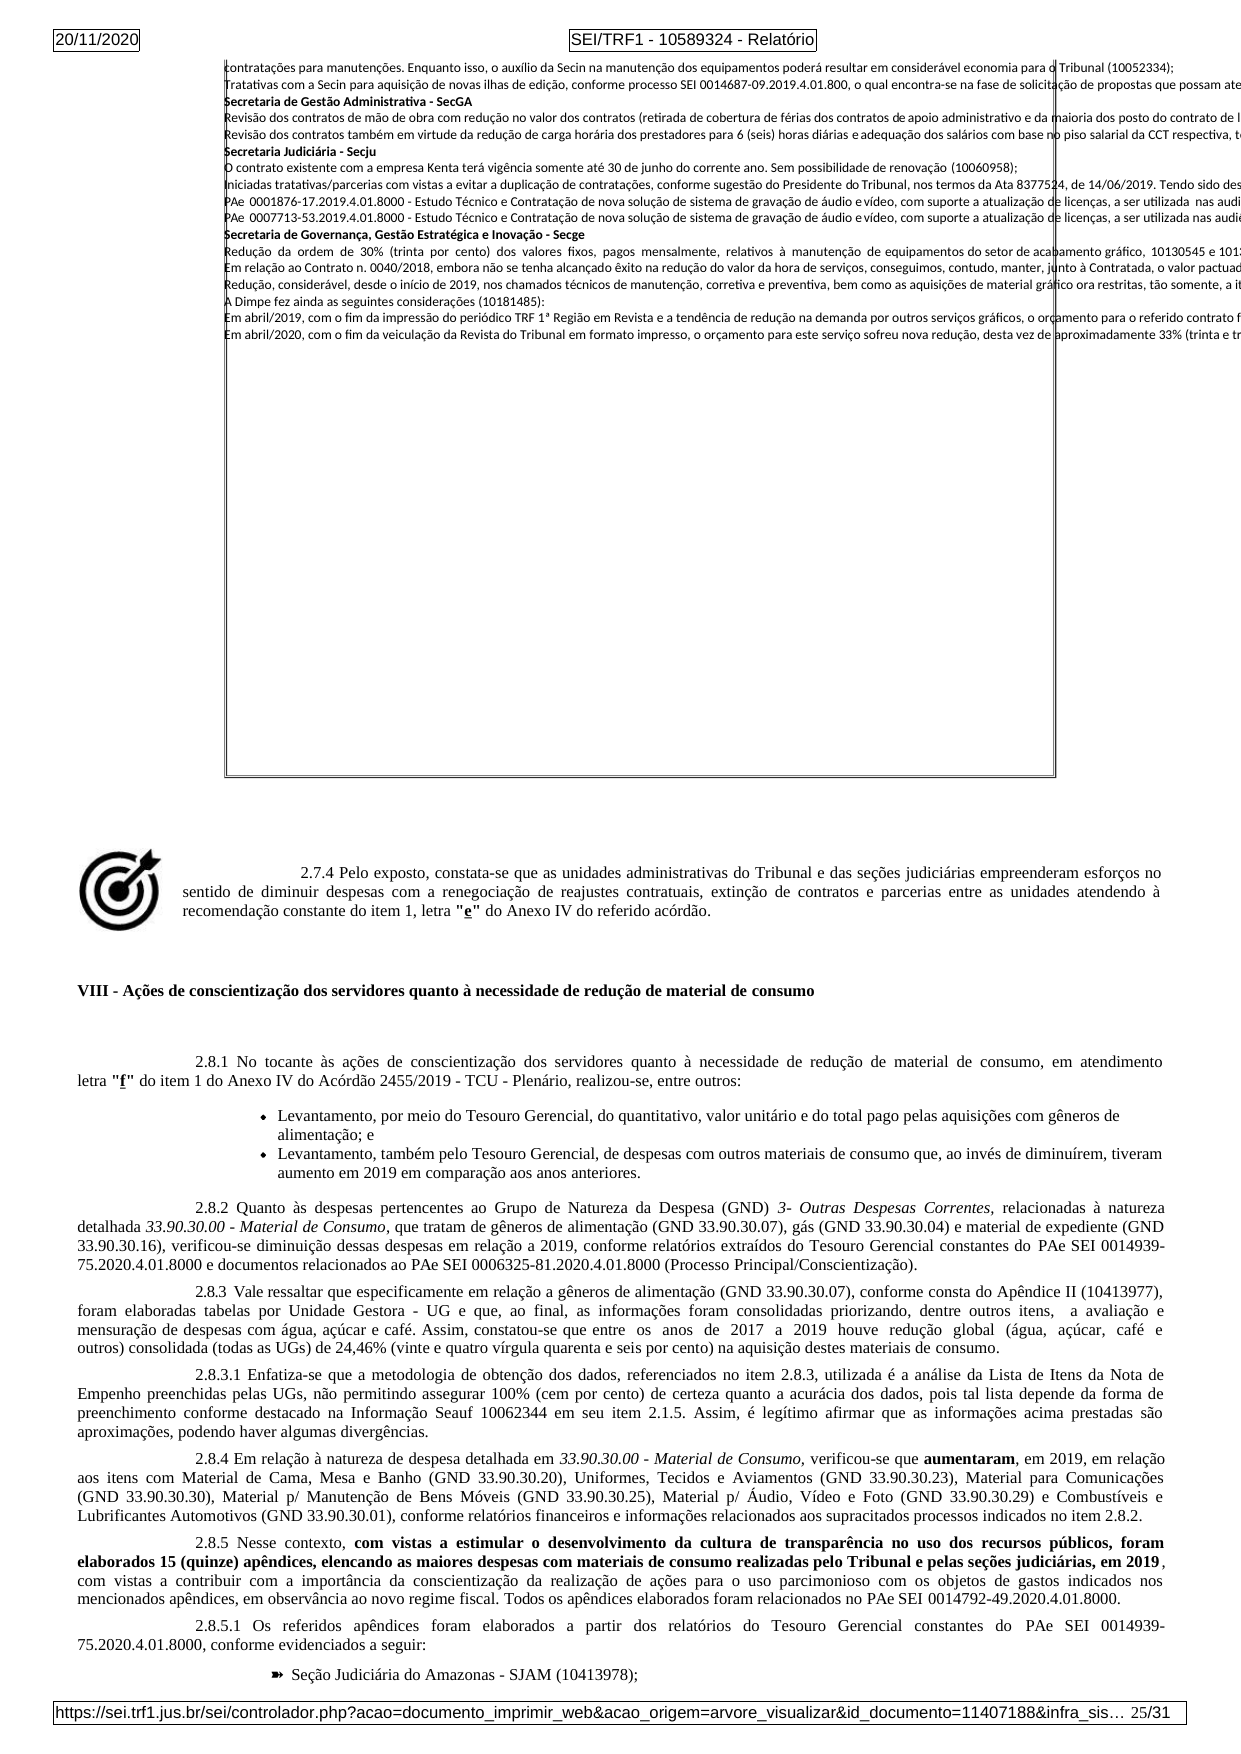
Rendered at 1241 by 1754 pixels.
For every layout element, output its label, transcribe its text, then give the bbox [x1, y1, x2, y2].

list Nesse contexto, com vistas a estimular o desenvolvimento da cultura de transparência no uso dos recursos públicos, foram elaborados 15 (quinze) apêndices, elencando as maiores despesas com materiais de consumo realizadas pelo Tribunal e pelas seções judiciárias, em 2019, com vistas a contribuir com a importância da conscientização da realização de ações para o uso parcimonioso com os objetos de gastos indicados nos mencionados apêndices, em observância ao novo regime fiscal. Todos os apêndices elaborados foram relacionados no PAe SEI 0014792-49.2020.4.01.8000. [77, 1533, 1166, 1608]
subtitle - Ações de conscientização dos servidores quanto à necessidade de redução de material de consumo [77, 981, 1194, 1000]
list Enfatiza-se que a metodologia de obtenção dos dados, referenciados no item 2.8.3, utilizada é a análise da Lista de Itens da Nota de Empenho preenchidas pelas UGs, não permitindo assegurar 100% (cem por cento) de certeza quanto a acurácia dos dados, pois tal lista depende da forma de preenchimento conforme destacado na Informação Seauf 10062344 em seu item 2.1.5. Assim, é legítimo afirmar que as informações acima prestadas são aproximações, podendo haver algumas divergências. [77, 1366, 1166, 1441]
list Seção Judiciária do Amazonas - SJAM (10413978); [270, 1663, 1194, 1686]
list Pelo exposto, constata-se que as unidades administrativas do Tribunal e das seções judiciárias empreenderam esforços no sentido de diminuir despesas com a renegociação de reajustes contratuais, extinção de contratos e parcerias entre as unidades atendendo à recomendação constante do item 1, letra "e" do Anexo IV do referido acórdão. [182, 863, 1163, 920]
list Os referidos apêndices foram elaborados a partir dos relatórios do Tesouro Gerencial constantes do PAe SEI 0014939- 75.2020.4.01.8000, conforme evidenciados a seguir: [77, 1617, 1165, 1654]
picture [79, 848, 163, 932]
list Quanto às despesas pertencentes ao Grupo de Natureza da Despesa (GND) 3- Outras Despesas Correntes, relacionadas à natureza detalhada 33.90.30.00 - Material de Consumo, que tratam de gêneros de alimentação (GND 33.90.30.07), gás (GND 33.90.30.04) e material de expediente (GND 33.90.30.16), verificou-se diminuição dessas despesas em relação a 2019, conforme relatórios extraídos do Tesouro Gerencial constantes do PAe SEI 0014939- 75.2020.4.01.8000 e documentos relacionados ao PAe SEI 0006325-81.2020.4.01.8000 (Processo Principal/Conscientização). [77, 1198, 1165, 1274]
text Levantamento, por meio do Tesouro Gerencial, do quantitativo, valor unitário e do total pago pelas aquisições com gêneros de alimentação; e [277, 1107, 1123, 1144]
list Em relação à natureza de despesa detalhada em 33.90.30.00 - Material de Consumo, verificou-se que aumentaram, em 2019, em relação aos itens com Material de Cama, Mesa e Banho (GND 33.90.30.20), Uniformes, Tecidos e Aviamentos (GND 33.90.30.23), Material para Comunicações (GND 33.90.30.30), Material p/ Manutenção de Bens Móveis (GND 33.90.30.25), Material p/ Áudio, Vídeo e Foto (GND 33.90.30.29) e Combustíveis e Lubrificantes Automotivos (GND 33.90.30.01), conforme relatórios financeiros e informações relacionados aos supracitados processos indicados no item 2.8.2. [77, 1449, 1166, 1525]
list No tocante às ações de conscientização dos servidores quanto à necessidade de redução de material de consumo, em atendimento letra "f" do item 1 do Anexo IV do Acórdão 2455/2019 - TCU - Plenário, realizou-se, entre outros: [77, 1052, 1164, 1090]
text Levantamento, também pelo Tesouro Gerencial, de despesas com outros materiais de consumo que, ao invés de diminuírem, tiveram aumento em 2019 em comparação aos anos anteriores. [277, 1144, 1165, 1182]
list Vale ressaltar que especificamente em relação a gêneros de alimentação (GND 33.90.30.07), conforme consta do Apêndice II (10413977), foram elaboradas tabelas por Unidade Gestora - UG e que, ao final, as informações foram consolidadas priorizando, dentre outros itens, a avaliação e mensuração de despesas com água, açúcar e café. Assim, constatou-se que entre os anos de 2017 a 2019 houve redução global (água, açúcar, café e outros) consolidada (todas as UGs) de 24,46% (vinte e quatro vírgula quarenta e seis por cento) na aquisição destes materiais de consumo. [77, 1282, 1165, 1357]
